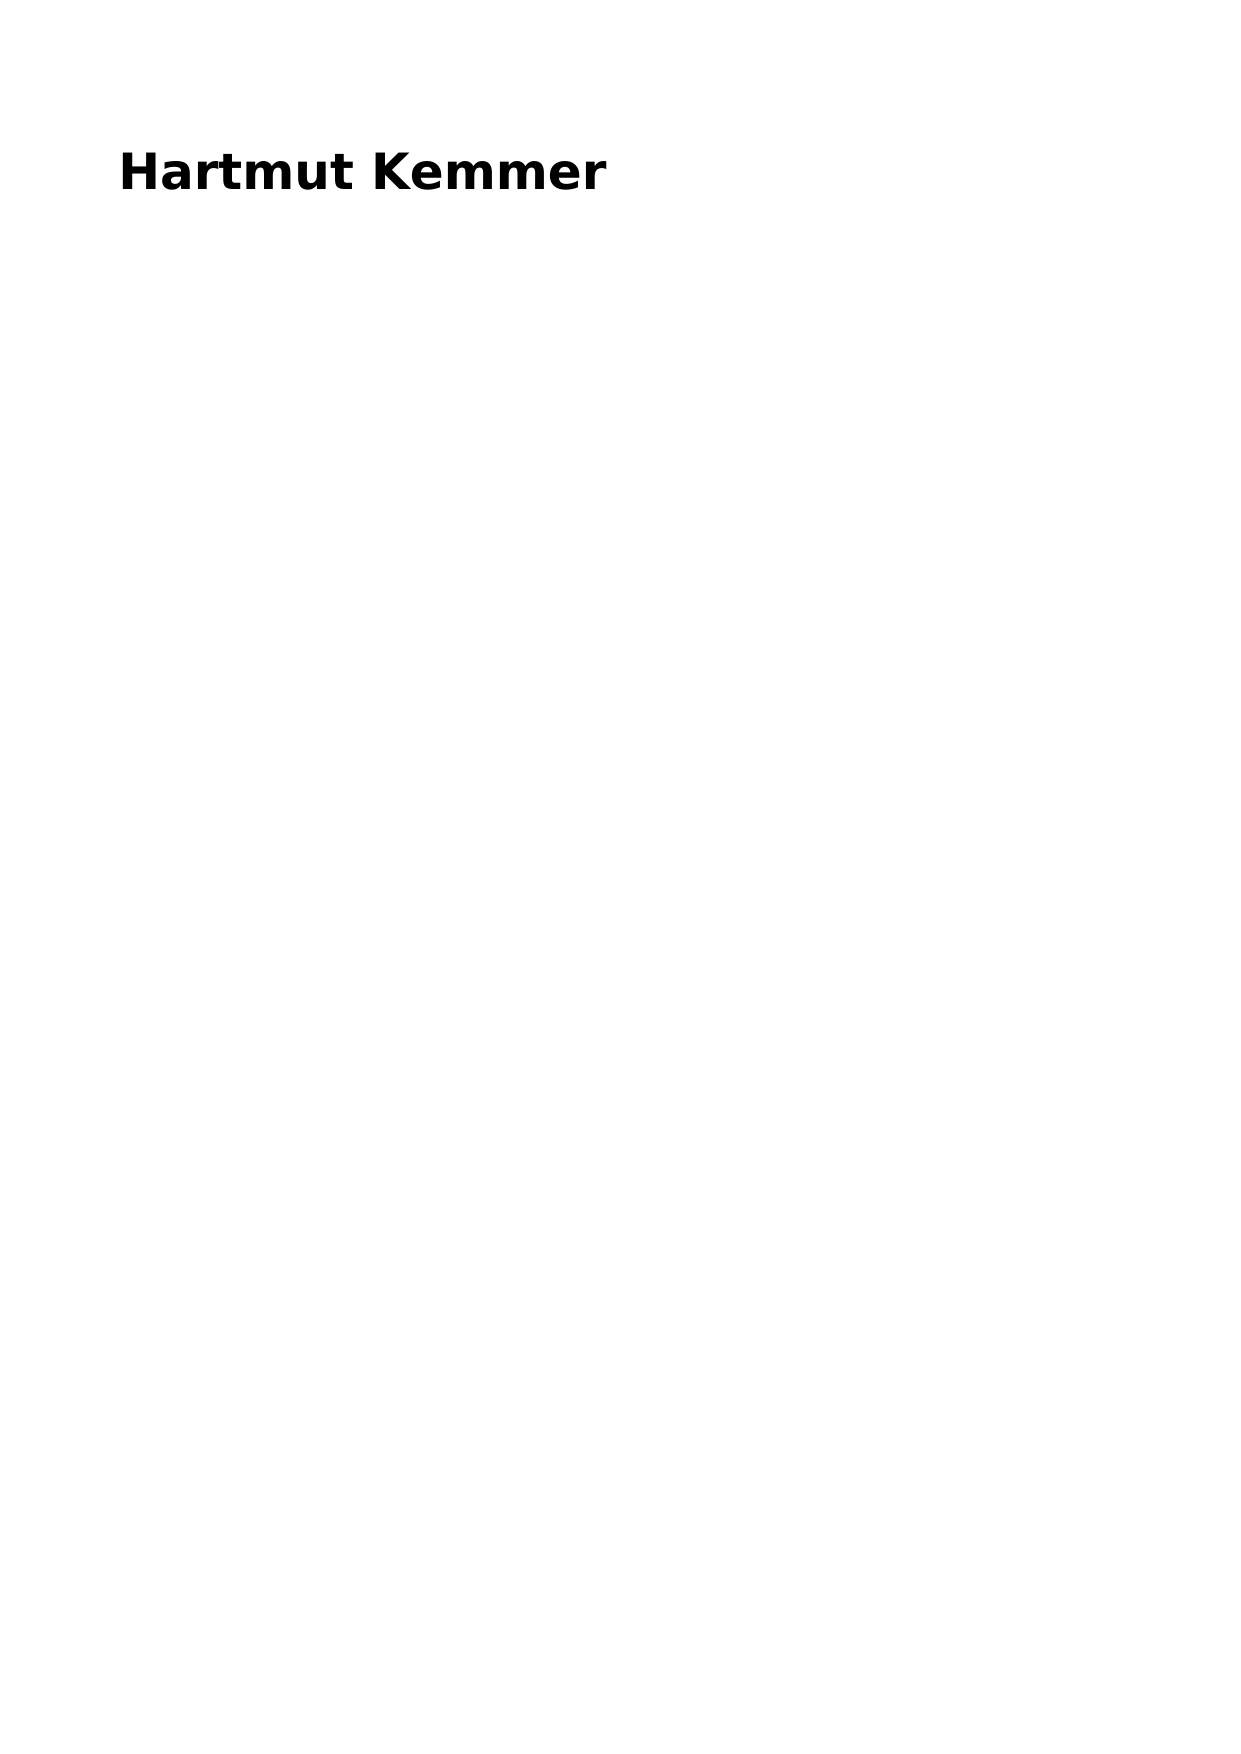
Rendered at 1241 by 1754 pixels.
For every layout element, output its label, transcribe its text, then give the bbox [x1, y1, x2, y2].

subtitle Hartmut Kemmer [118, 143, 1122, 201]
